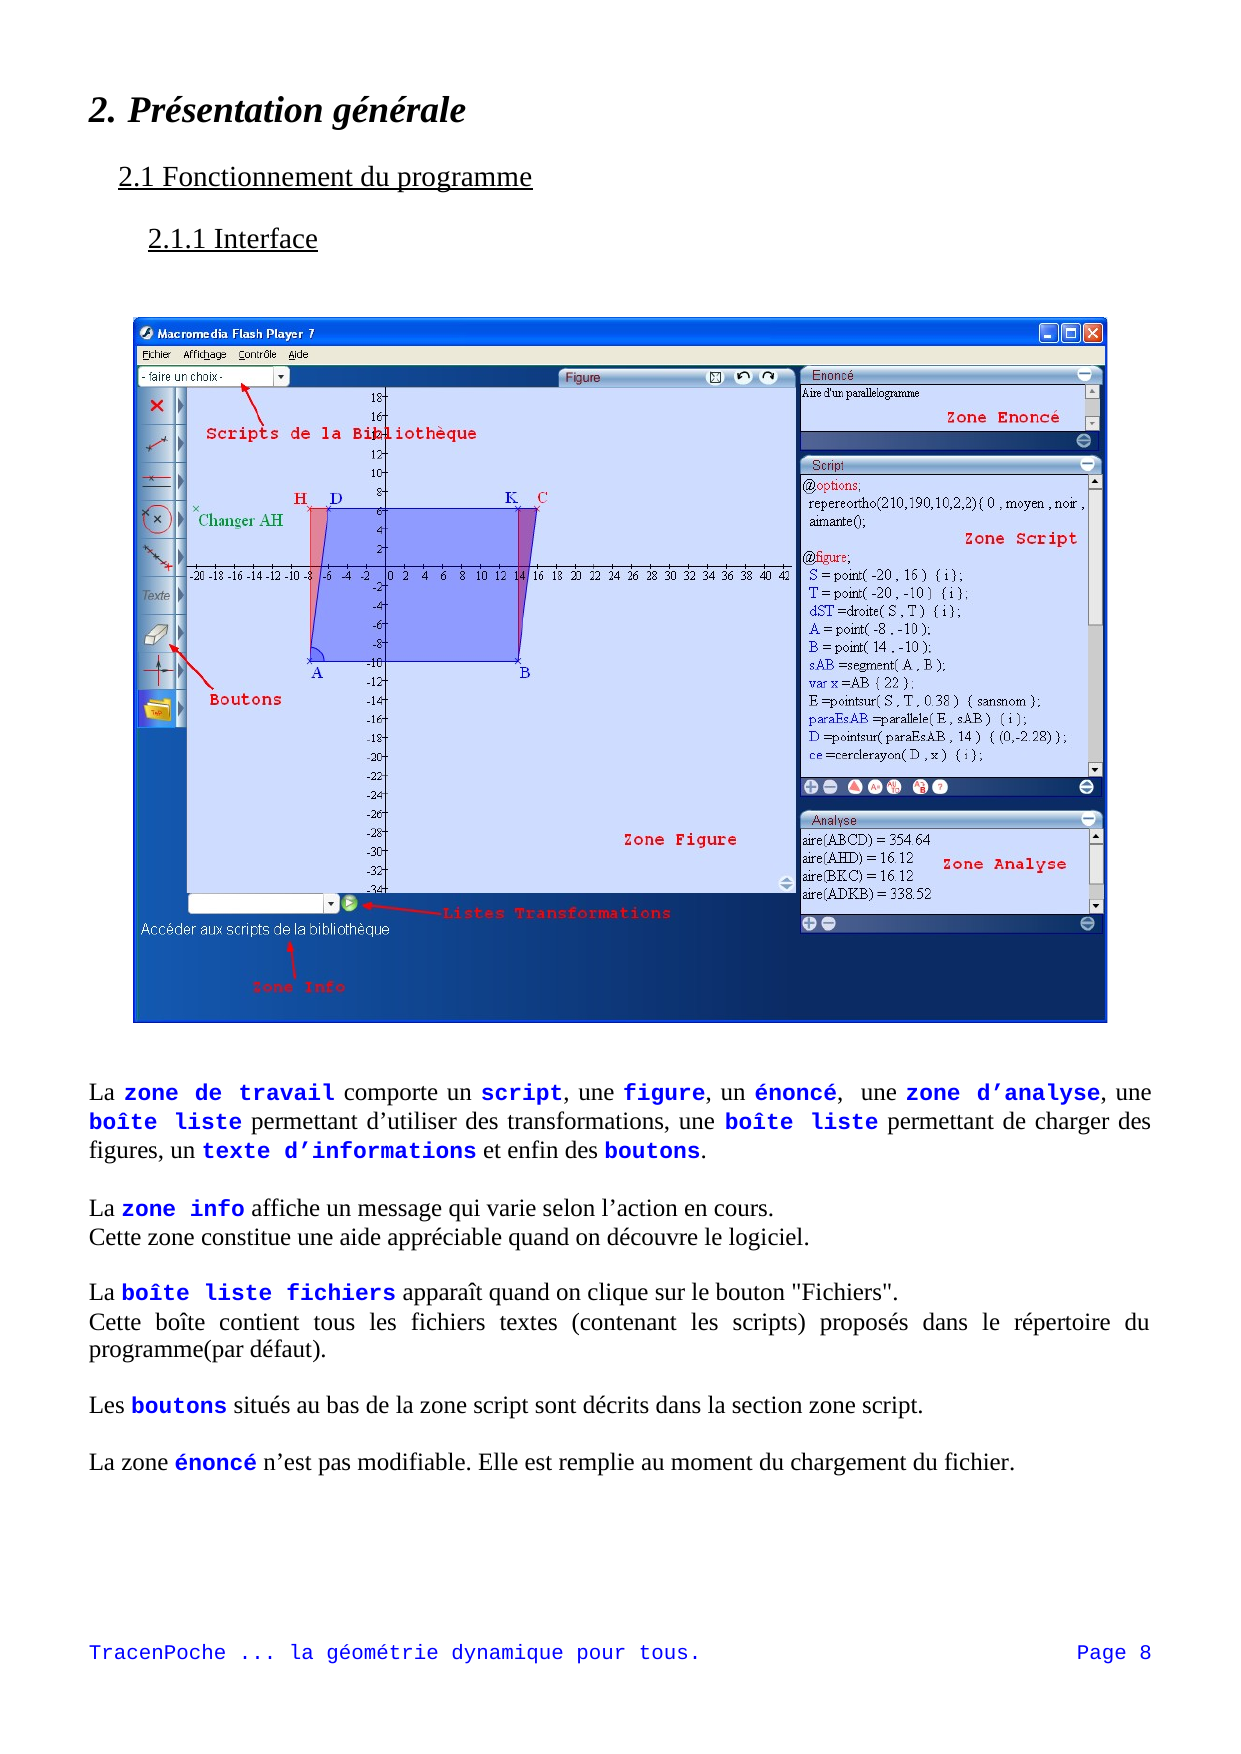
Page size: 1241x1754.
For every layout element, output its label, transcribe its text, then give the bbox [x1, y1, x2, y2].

text La zone info affiche un message qui varie selon l’action en cours. [88, 1194, 1152, 1223]
text La zone de travail comporte un script, une figure, un énoncé, une zone d’analyse, une boîte liste permettant d’utiliser des transformations, une boîte liste permettant de charger des figures, un texte d’informations et enfin des boutons. [88, 1078, 1152, 1166]
text Les boutons situés au bas de la zone script sont décrits dans la section zone script. [88, 1391, 1152, 1420]
subtitle Interface [148, 222, 1152, 255]
text La zone énoncé n’est pas modifiable. Elle est remplie au moment du chargement du fichier. [88, 1448, 1152, 1477]
subtitle Présentation générale [88, 88, 1152, 130]
picture [133, 317, 1108, 1023]
text La boîte liste fichiers apparaît quand on clique sur le bouton "Fichiers". [88, 1278, 1152, 1308]
subtitle Fonctionnement du programme [118, 160, 1152, 192]
text Cette zone constitue une aide appréciable quand on découvre le logiciel. [88, 1223, 1152, 1251]
text Cette boîte contient tous les fichiers textes (contenant les scripts) proposés dans le répertoire du programme(par défaut). [88, 1308, 1152, 1363]
